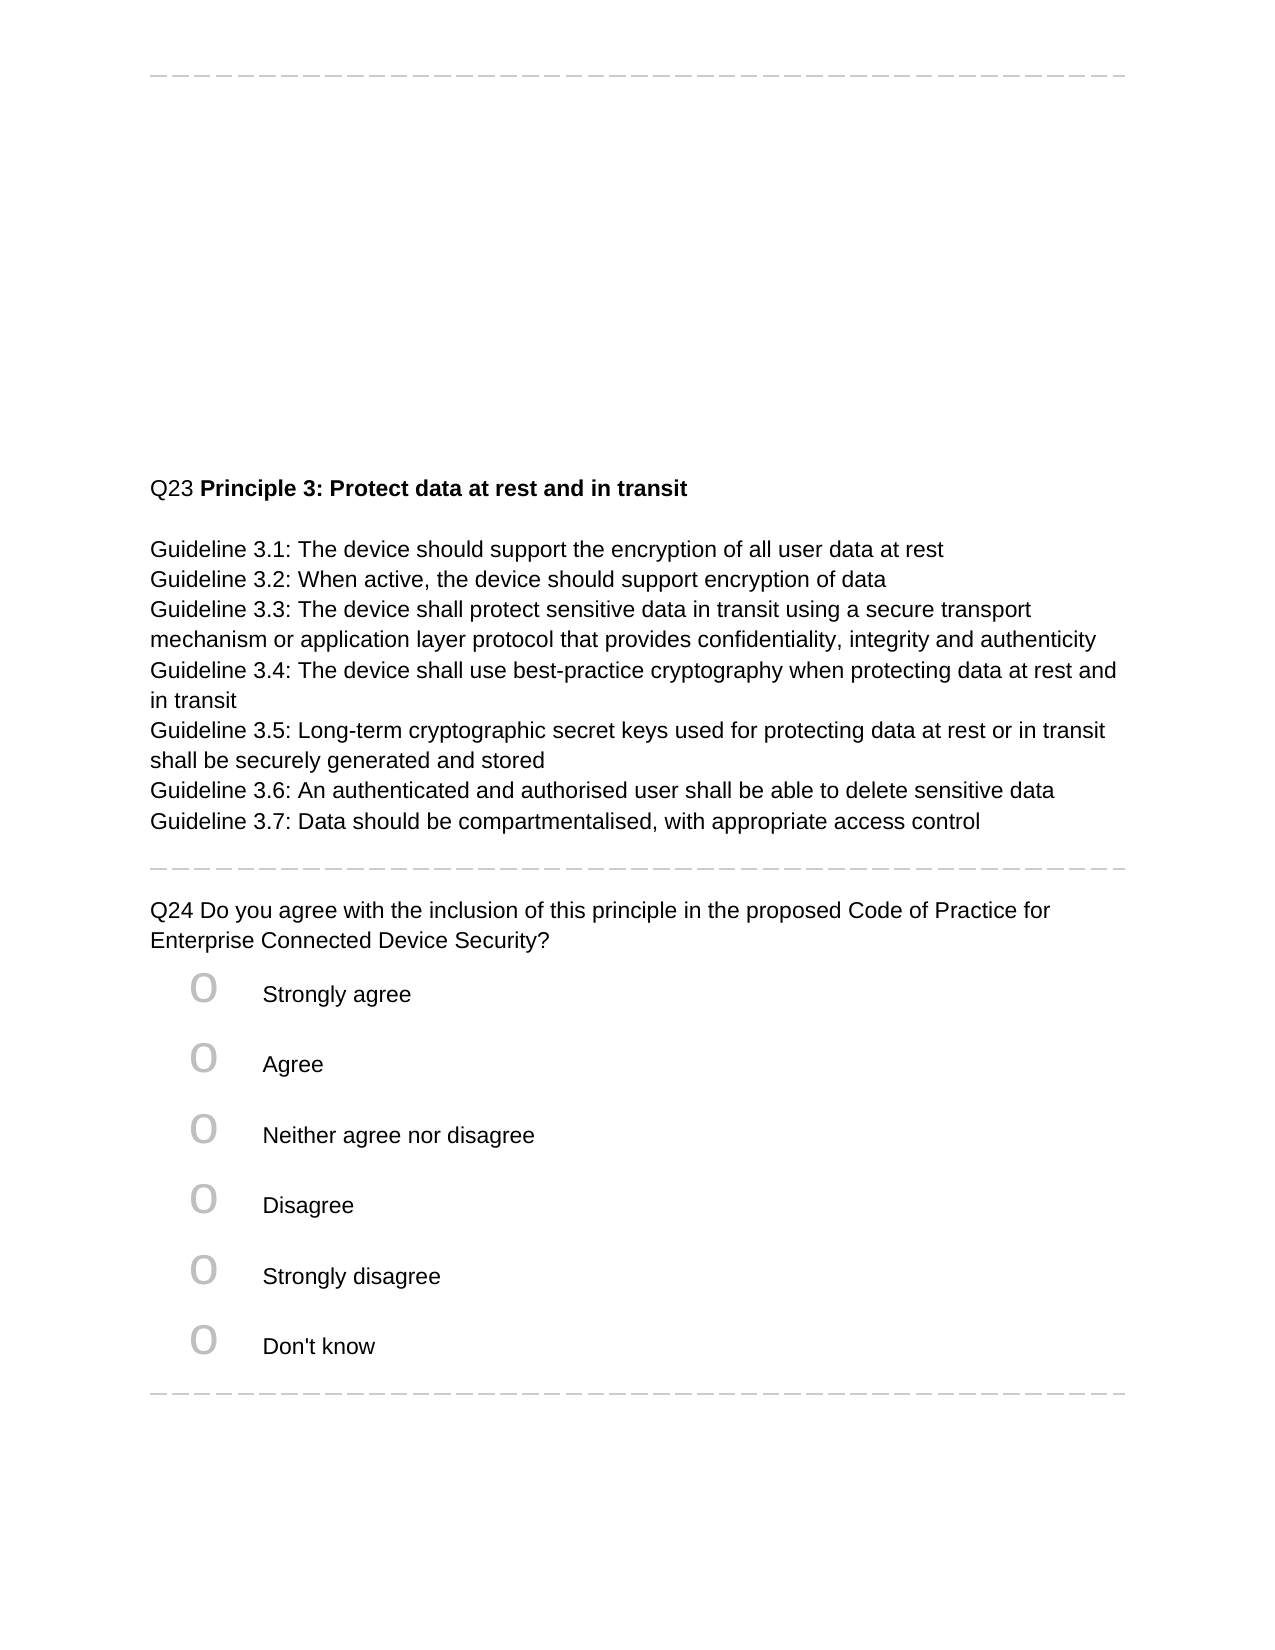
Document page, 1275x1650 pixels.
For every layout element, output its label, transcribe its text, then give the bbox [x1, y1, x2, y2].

list Neither agree nor disagree [187, 1098, 1125, 1159]
text Guideline 3.7: Data should be compartmentalised, with appropriate access control [150, 808, 1125, 834]
list Strongly disagree [187, 1239, 1125, 1300]
list Agree [187, 1027, 1125, 1089]
list Don't know [187, 1309, 1125, 1371]
text Guideline 3.6: An authenticated and authorised user shall be able to delete sensitive data [150, 777, 1125, 804]
text Q23 Principle 3: Protect data at rest and in transit [150, 475, 1125, 502]
text Guideline 3.2: When active, the device should support encryption of data [150, 566, 1125, 592]
text Guideline 3.5: Long-term cryptographic secret keys used for protecting data at rest or in transit shall be securely generated and stored [150, 717, 1125, 774]
list Strongly agree [187, 957, 1125, 1018]
text Guideline 3.1: The device should support the encryption of all user data at rest [150, 536, 1125, 562]
list Disagree [187, 1168, 1125, 1230]
text Guideline 3.3: The device shall protect sensitive data in transit using a secure transport mechanism or application layer protocol that provides confidentiality, integrity and authenticity Guideline 3.4: The device shall use best-practice cryptography when protecting data at rest and in transit [150, 596, 1125, 713]
text Q24 Do you agree with the inclusion of this principle in the proposed Code of Practice for Enterprise Connected Device Security? [150, 897, 1125, 953]
